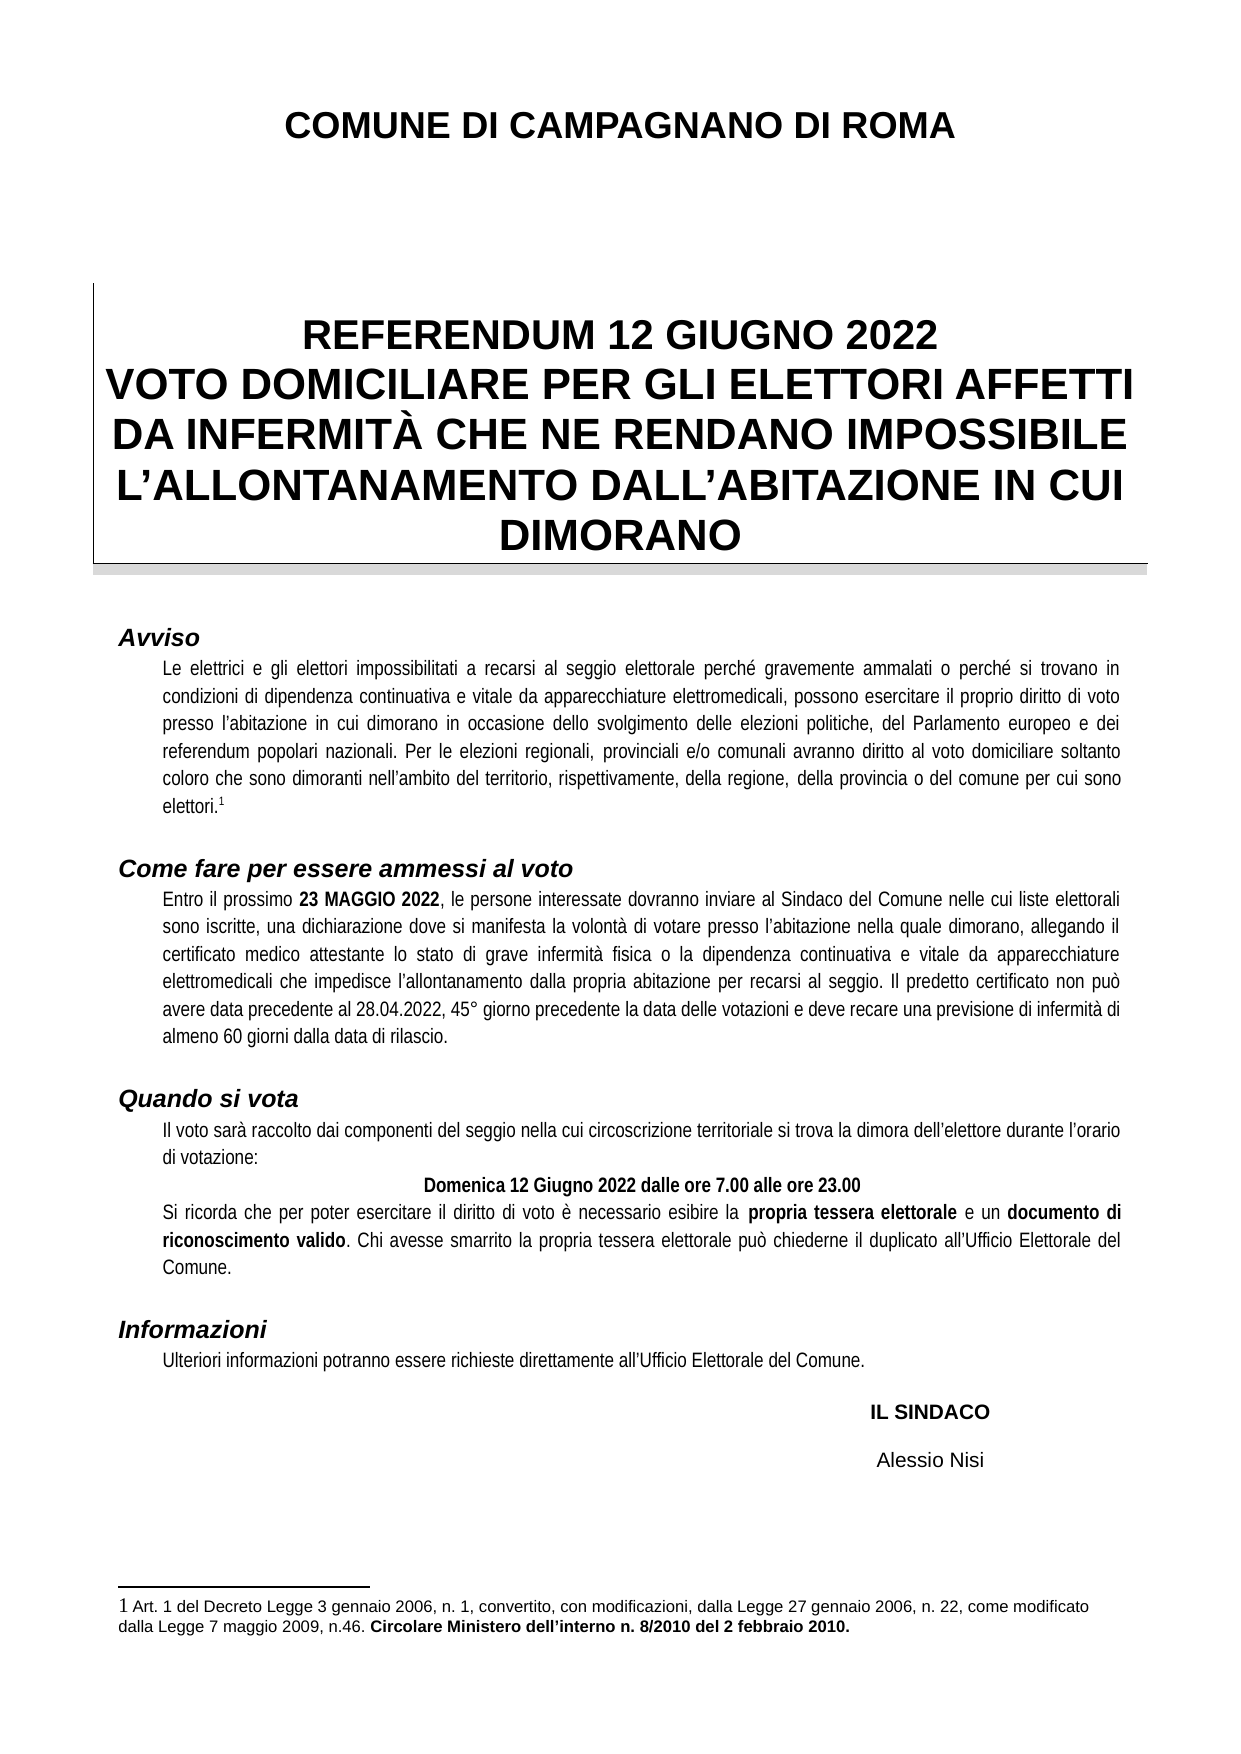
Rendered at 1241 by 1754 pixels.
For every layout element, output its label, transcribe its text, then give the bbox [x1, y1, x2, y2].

text Domenica 12 Giugno 2022 dalle ore 7.00 alle ore 23.00 [162, 1172, 1122, 1196]
text Art. 1 del Decreto Legge 3 gennaio 2006, n. 1, convertito, con modificazioni, dalla Legge 27 gennaio 2006, n. 22, come modificato dalla Legge 7 maggio 2009, n.46. Circolare Ministero dell’interno n. 8/2010 del 2 febbraio 2010. [118, 1593, 1122, 1636]
table_header REFERENDUM 12 GIUGNO 2022 VOTO DOMICILIARE PER GLI ELETTORI AFFETTI DA INFERMITÀ CHE NE RENDANO IMPOSSIBILE L’ALLONTANAMENTO DALL’ABITAZIONE IN CUI DIMORANO [94, 283, 1147, 563]
text Ulteriori informazioni potranno essere richieste direttamente all’Ufficio Elettorale del Comune. [162, 1348, 1122, 1372]
subtitle Avviso [118, 623, 1122, 652]
text Quando si vota [118, 1084, 1122, 1113]
text Entro il prossimo 23 MAGGIO 2022, le persone interessate dovranno inviare al Sindaco del Comune nelle cui liste elettorali sono iscritte, una dichiarazione dove si manifesta la volontà di votare presso l’abitazione nella quale dimorano, allegando il certificato medico attestante lo stato di grave infermità fisica o la dipendenza continuativa e vitale da apparecchiature elettromedicali che impedisce l’allontanamento dalla propria abitazione per recarsi al seggio. Il predetto certificato non può avere data precedente al 28.04.2022, 45° giorno precedente la data delle votazioni e deve recare una previsione di infermità di almeno 60 giorni dalla data di rilascio. [162, 887, 1122, 1048]
text Informazioni [118, 1315, 1122, 1344]
text Il voto sarà raccolto dai componenti del seggio nella cui circoscrizione territoriale si trova la dimora dell’elettore durante l’orario di votazione: [162, 1117, 1122, 1169]
text Le elettrici e gli elettori impossibilitati a recarsi al seggio elettorale perché gravemente ammalati o perché si trovano in condizioni di dipendenza continuativa e vitale da apparecchiature elettromedicali, possono esercitare il proprio diritto di voto presso l’abitazione in cui dimorano in occasione dello svolgimento delle elezioni politiche, del Parlamento europeo e dei referendum popolari nazionali. Per le elezioni regionali, provinciali e/o comunali avranno diritto al voto domiciliare soltanto coloro che sono dimoranti nell’ambito del territorio, rispettivamente, della regione, della provincia o del comune per cui sono elettori. [162, 656, 1122, 818]
text COMUNE DI CAMPAGNANO DI ROMA [118, 103, 1122, 147]
text Alessio Nisi [738, 1447, 1122, 1471]
text Come fare per essere ammessi al voto [118, 854, 1122, 883]
text Si ricorda che per poter esercitare il diritto di voto è necessario esibire la propria tessera elettorale e un documento di riconoscimento valido. Chi avesse smarrito la propria tessera elettorale può chiederne il duplicato all’Ufficio Elettorale del Comune. [162, 1200, 1122, 1279]
text IL SINDACO [738, 1399, 1122, 1423]
table_cell [93, 564, 1147, 575]
